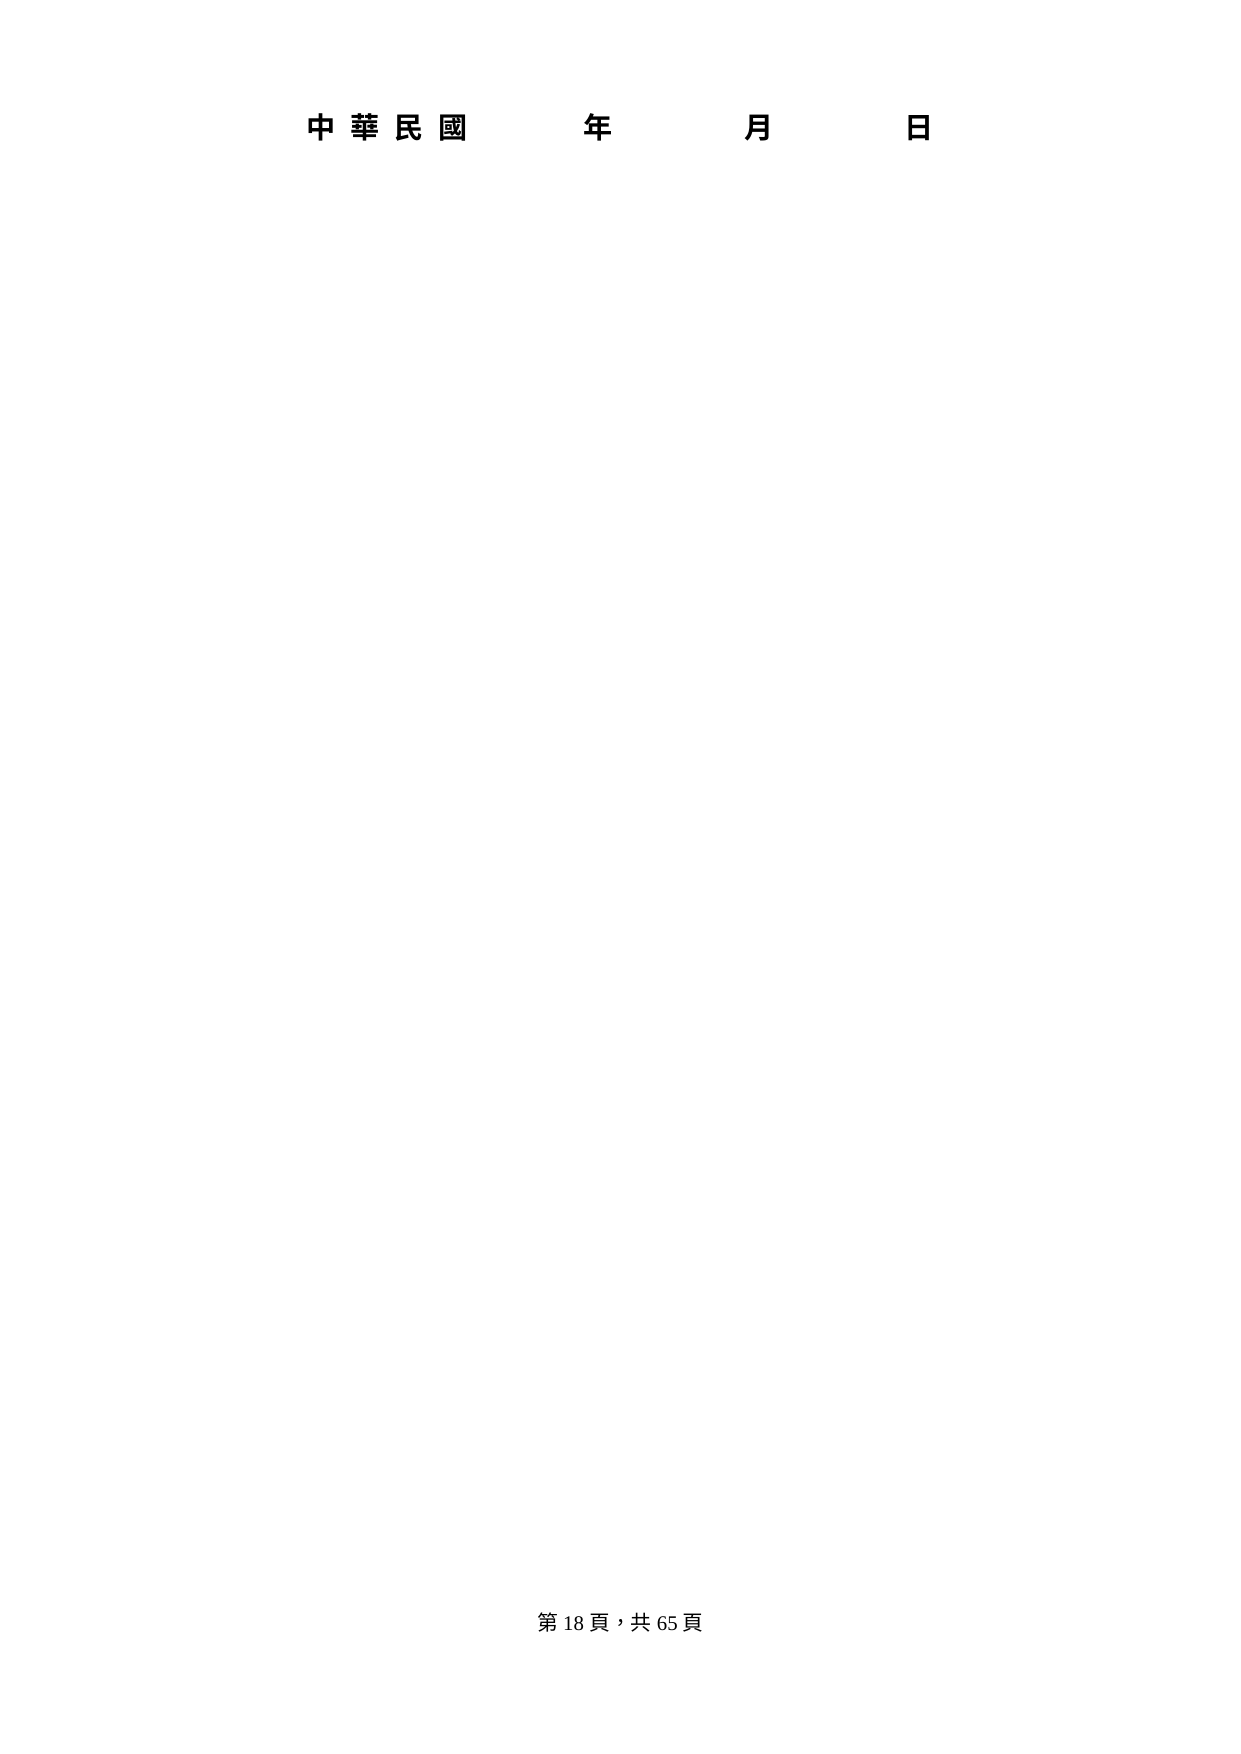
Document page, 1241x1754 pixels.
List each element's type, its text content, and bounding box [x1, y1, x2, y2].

subtitle 中 華 民 國 年 月 日 [148, 84, 1092, 147]
